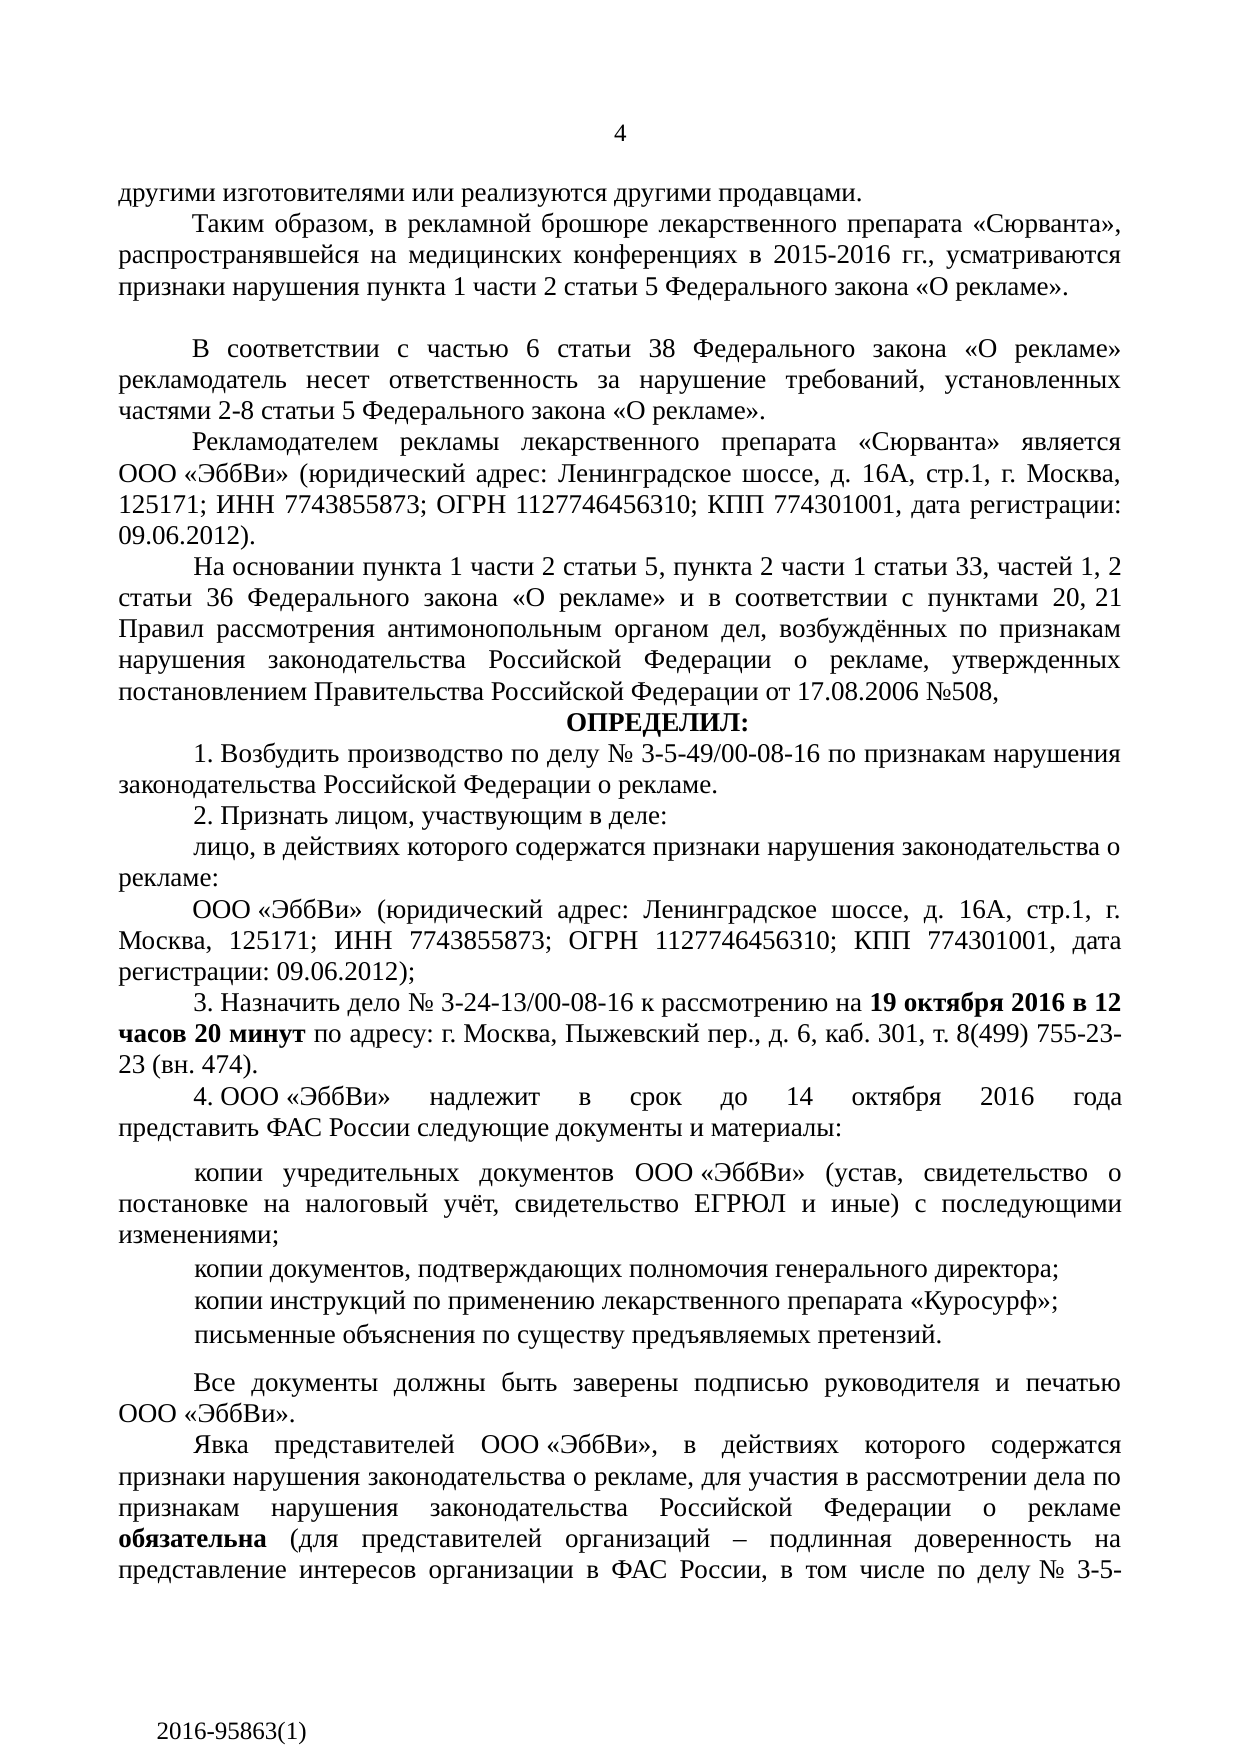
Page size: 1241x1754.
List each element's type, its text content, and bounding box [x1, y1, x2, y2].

text другими изготовителями или реализуются другими продавцами. [118, 176, 1122, 207]
text копии инструкций по применению лекарственного препарата «Куросурф»; [118, 1284, 1122, 1315]
text Рекламодателем рекламы лекарственного препарата «Сюрванта» является ООО «ЭббВи» (юридический адрес: Ленинградское шоссе, д. 16А, стр.1, г. Москва, 125171; ИНН 7743855873; ОГРН 1127746456310; КПП 774301001, дата регистрации: 09.06.2012). [118, 426, 1122, 550]
text На основании пункта 1 части 2 статьи 5, пункта 2 части 1 статьи 33, частей 1, 2 статьи 36 Федерального закона «О рекламе» и в соответствии с пунктами 20, 21 Правил рассмотрения антимонопольным органом дел, возбуждённых по признакам нарушения законодательства Российской Федерации о рекламе, утвержденных постановлением Правительства Российской Федерации от 17.08.2006 №508, [118, 550, 1122, 706]
text ОПРЕДЕЛИЛ: [118, 706, 1122, 737]
text Таким образом, в рекламной брошюре лекарственного препарата «Сюрванта», распространявшейся на медицинских конференциях в 2015-2016 гг., усматриваются признаки нарушения пункта 1 части 2 статьи 5 Федерального закона «О рекламе». [118, 207, 1122, 301]
text копии документов, подтверждающих полномочия генерального директора; [118, 1253, 1122, 1284]
text 1. Возбудить производство по делу № 3-5-49/00-08-16 по признакам нарушения законодательства Российской Федерации о рекламе. [118, 737, 1122, 799]
text Все документы должны быть заверены подписью руководителя и печатью ООО «ЭббВи». [118, 1366, 1122, 1428]
text 2. Признать лицом, участвующим в деле: [118, 799, 1122, 830]
text 4. ООО «ЭббВи» надлежит в срок до 14 октября 2016 года представить ФАС России следующие документы и материалы: [118, 1079, 1122, 1142]
text письменные объяснения по существу предъявляемых претензий. [118, 1318, 1122, 1349]
text В соответствии с частью 6 статьи 38 Федерального закона «О рекламе» рекламодатель несет ответственность за нарушение требований, установленных частями 2-8 статьи 5 Федерального закона «О рекламе». [118, 332, 1122, 426]
text копии учредительных документов ООО «ЭббВи» (устав, свидетельство о постановке на налоговый учёт, свидетельство ЕГРЮЛ и иные) с последующими изменениями; [118, 1156, 1122, 1250]
text ООО «ЭббВи» (юридический адрес: Ленинградское шоссе, д. 16А, стр.1, г. Москва, 125171; ИНН 7743855873; ОГРН 1127746456310; КПП 774301001, дата регистрации: 09.06.2012); [118, 893, 1122, 986]
text 3. Назначить дело № 3-24-13/00-08-16 к рассмотрению на 19 октября 2016 в 12 часов 20 минут по адресу: г. Москва, Пыжевский пер., д. 6, каб. 301, т. 8(499) 755-23-23 (вн. 474). [118, 986, 1122, 1079]
text Явка представителей ООО «ЭббВи», в действиях которого содержатся признаки нарушения законодательства о рекламе, для участия в рассмотрении дела по признакам нарушения законодательства Российской Федерации о рекламе обязательна (для представителей организаций – подлинная доверенность на представление интересов организации в ФАС России, в том числе по делу № 3-5- [118, 1428, 1122, 1584]
text лицо, в действиях которого содержатся признаки нарушения законодательства о рекламе: [118, 830, 1122, 893]
